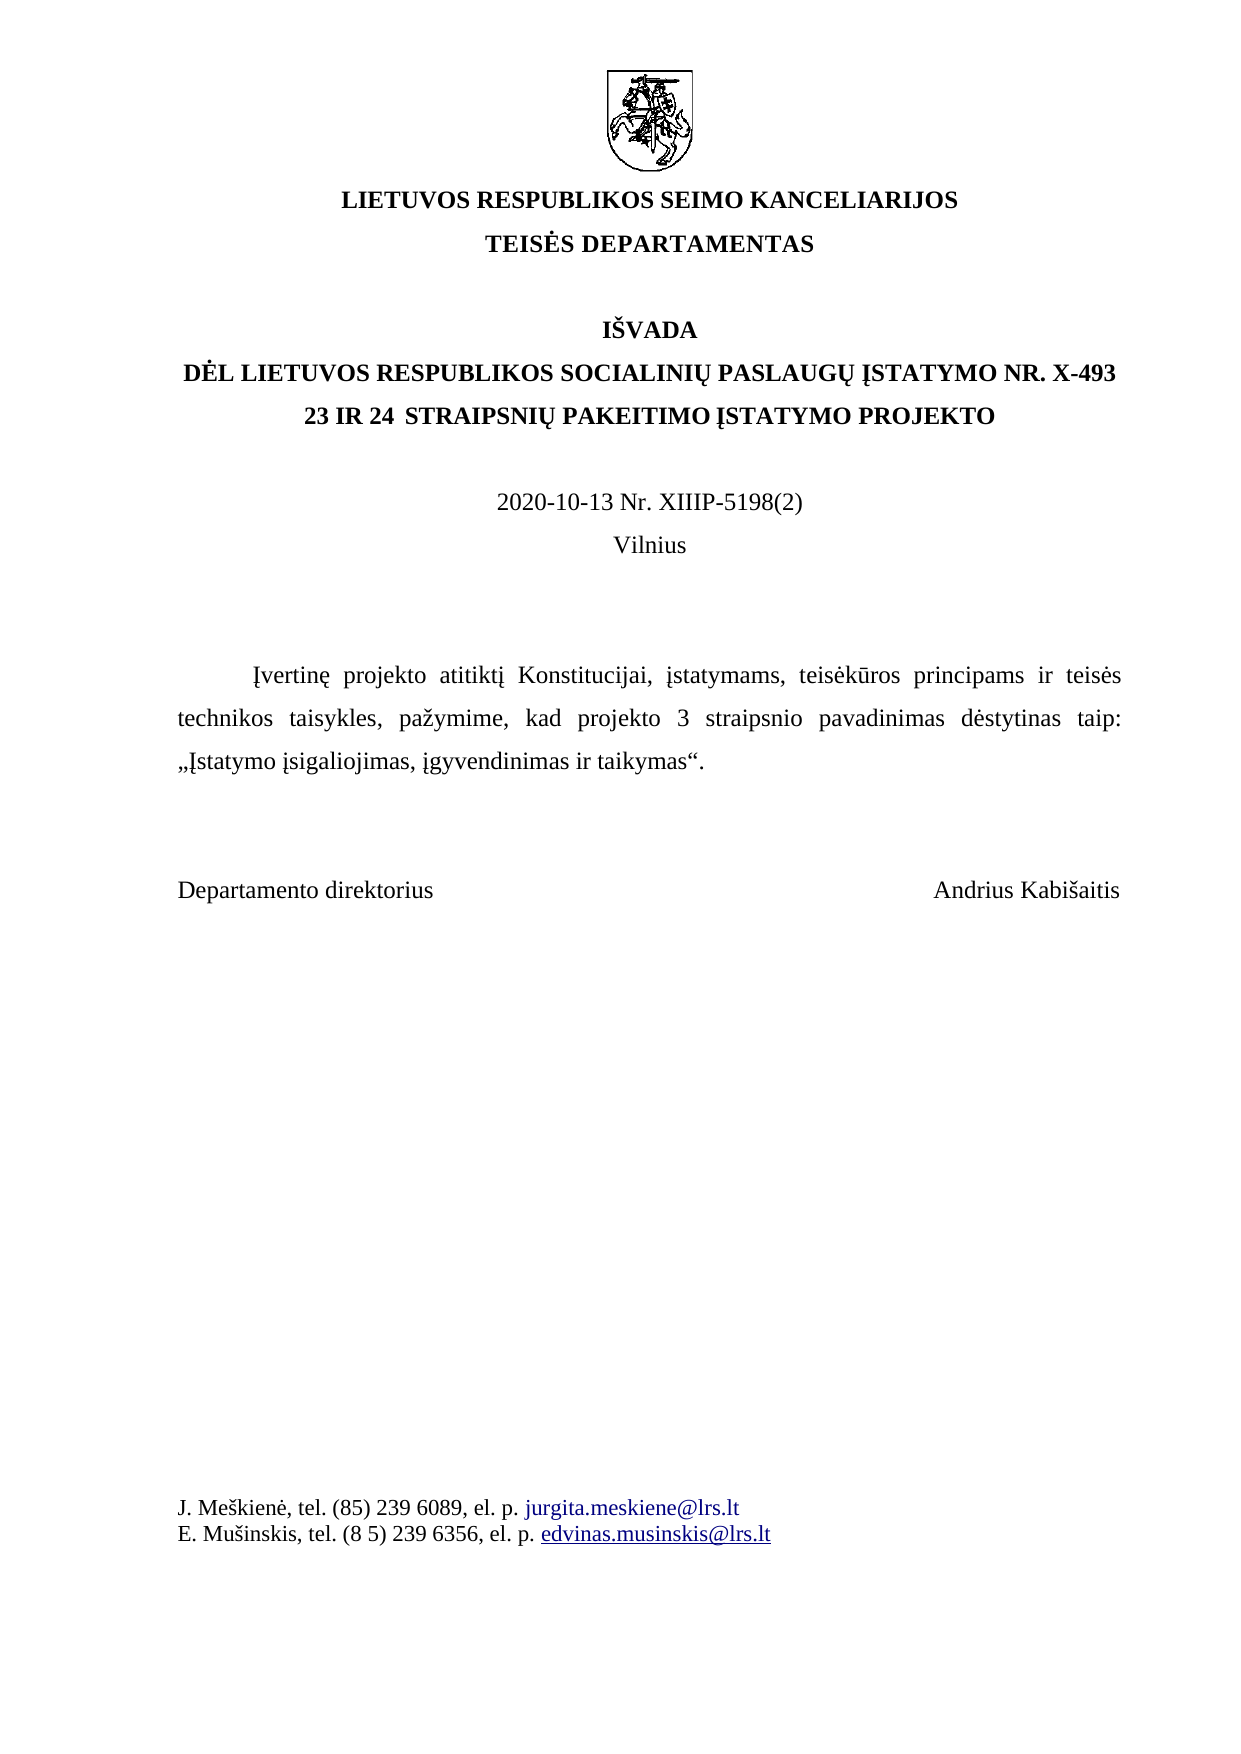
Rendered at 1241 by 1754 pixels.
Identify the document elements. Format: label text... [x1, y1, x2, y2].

text Departamento direktorius Andrius Kabišaitis [177, 876, 1122, 904]
text Vilnius [177, 531, 1122, 559]
text J. Meškienė, tel. (85) 239 6089, el. p. jurgita.meskiene@lrs.lt [177, 1494, 1122, 1520]
text DĖL LIETUVOS RESPUBLIKOS SOCIALINIŲ PASLAUGŲ ĮSTATYMO NR. X-493 23 ir 24 STRAIPSNIŲ PAKEITIMO ĮSTATYMO PROJEKTO [177, 358, 1122, 430]
text Įvertinę projekto atitiktį Konstitucijai, įstatymams, teisėkūros principams ir teisės technikos taisykles, pažymime, kad projekto 3 straipsnio pavadinimas dėstytinas taip: „Įstatymo įsigaliojimas, įgyvendinimas ir taikymas“. [177, 660, 1122, 775]
text 2020-10-13 Nr. XIIIP-5198(2) [177, 487, 1122, 516]
text TEISĖS DEPARTAMENTAS [177, 229, 1122, 257]
text E. Mušinskis, tel. (8 5) 239 6356, el. p. edvinas.musinskis@lrs.lt [177, 1520, 1122, 1546]
text LIETUVOS RESPUBLIKOS SEIMO KANCELIARIJOS [177, 186, 1122, 214]
text IŠVADA [177, 315, 1122, 344]
